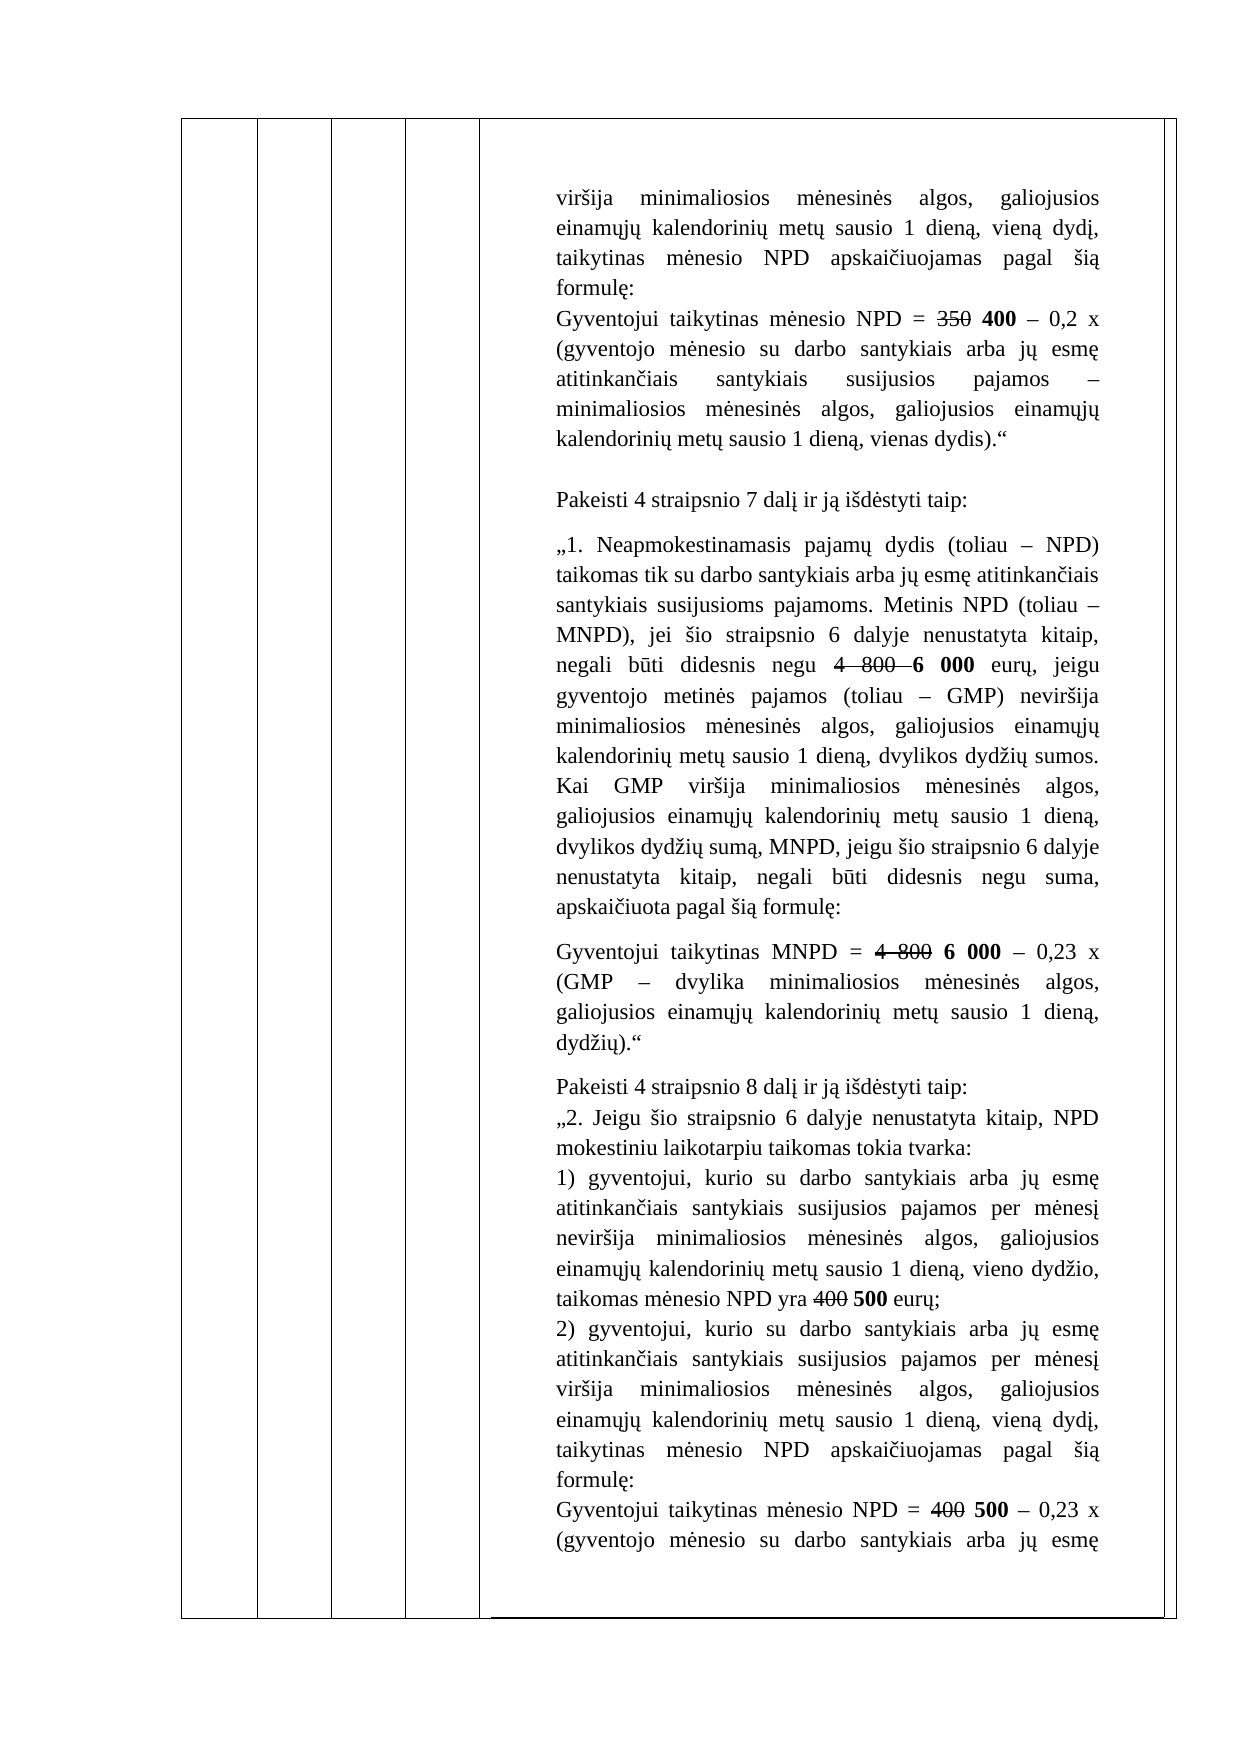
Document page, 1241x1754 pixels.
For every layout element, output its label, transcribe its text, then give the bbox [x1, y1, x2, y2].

table_cell [406, 119, 479, 1617]
table_cell viršija minimaliosios mėnesinės algos, galiojusios einamųjų kalendorinių metų sausio 1 dieną, vieną dydį, taikytinas mėnesio NPD apskaičiuojamas pagal šią formulę: Gyventojui taikytinas mėnesio NPD = 350 400 – 0,2 x (gyventojo mėnesio su darbo santykiais arba jų esmę atitinkančiais santykiais susijusios pajamos – minimaliosios mėnesinės algos, galiojusios einamųjų kalendorinių metų sausio 1 dieną, vienas dydis).“ Pakeisti 4 straipsnio 7 dalį ir ją išdėstyti taip: „1. Neapmokestinamasis pajamų dydis (toliau – NPD) taikomas tik su darbo santykiais arba jų esmę atitinkančiais santykiais susijusioms pajamoms. Metinis NPD (toliau – MNPD), jei šio straipsnio 6 dalyje nenustatyta kitaip, negali būti didesnis negu 4 800 6 000 eurų, jeigu gyventojo metinės pajamos (toliau – GMP) neviršija minimaliosios mėnesinės algos, galiojusios einamųjų kalendorinių metų sausio 1 dieną, dvylikos dydžių sumos. Kai GMP viršija minimaliosios mėnesinės algos, galiojusios einamųjų kalendorinių metų sausio 1 dieną, dvylikos dydžių sumą, MNPD, jeigu šio straipsnio 6 dalyje nenustatyta kitaip, negali būti didesnis negu suma, apskaičiuota pagal šią formulę: Gyventojui taikytinas MNPD = 4 800 6 000 – 0,23 x (GMP – dvylika minimaliosios mėnesinės algos, galiojusios einamųjų kalendorinių metų sausio 1 dieną, dydžių).“ Pakeisti 4 straipsnio 8 dalį ir ją išdėstyti taip: „2. Jeigu šio straipsnio 6 dalyje nenustatyta kitaip, NPD mokestiniu laikotarpiu taikomas tokia tvarka: 1) gyventojui, kurio su darbo santykiais arba jų esmę atitinkančiais santykiais susijusios pajamos per mėnesį neviršija minimaliosios mėnesinės algos, galiojusios einamųjų kalendorinių metų sausio 1 dieną, vieno dydžio, taikomas mėnesio NPD yra 400 500 eurų; 2) gyventojui, kurio su darbo santykiais arba jų esmę atitinkančiais santykiais susijusios pajamos per mėnesį viršija minimaliosios mėnesinės algos, galiojusios einamųjų kalendorinių metų sausio 1 dieną, vieną dydį, taikytinas mėnesio NPD apskaičiuojamas pagal šią formulę: Gyventojui taikytinas mėnesio NPD = 400 500 – 0,23 x (gyventojo mėnesio su darbo santykiais arba jų esmę [480, 119, 1164, 1617]
table_cell [332, 119, 405, 1617]
table_cell [258, 119, 331, 1617]
table_cell [182, 119, 257, 1617]
